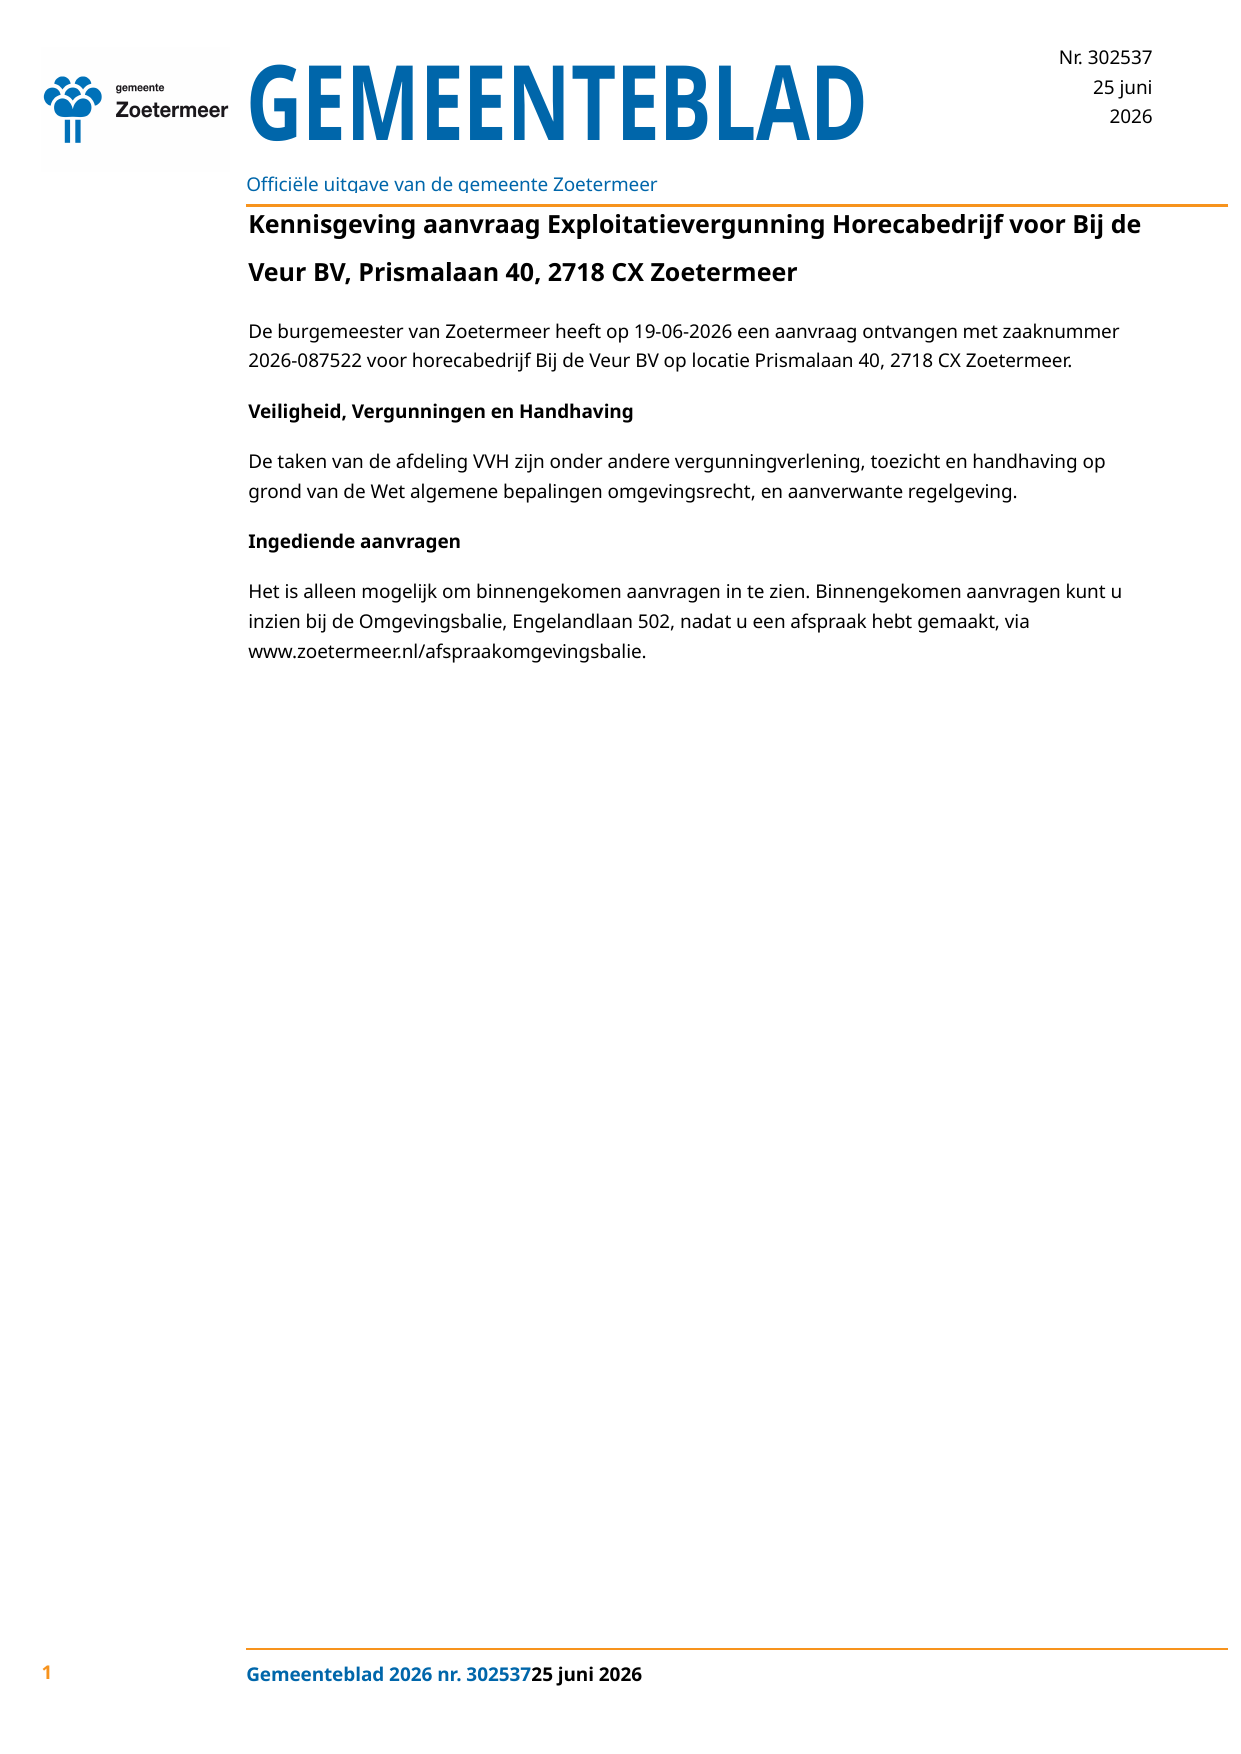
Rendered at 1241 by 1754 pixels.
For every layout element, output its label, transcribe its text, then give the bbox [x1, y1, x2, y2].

text Ingediende aanvragen [248, 528, 1152, 554]
picture [41, 47, 231, 172]
text Kennisgeving aanvraag Exploitatievergunning Horecabedrijf voor Bij de Veur BV, Prismalaan 40, 2718 CX Zoetermeer [248, 207, 1152, 288]
text Veiligheid, Vergunningen en Handhaving [248, 398, 1152, 424]
text Het is alleen mogelijk om binnengekomen aanvragen in te zien. Binnengekomen aanvragen kunt u inzien bij de Omgevingsbalie, Engelandlaan 502, nadat u een afspraak hebt gemaakt, via www.zoetermeer.nl/afspraakomgevingsbalie. [248, 579, 1152, 664]
text De taken van de afdeling VVH zijn onder andere vergunningverlening, toezicht en handhaving op grond van de Wet algemene bepalingen omgevingsrecht, en aanverwante regelgeving. [248, 448, 1152, 504]
text De burgemeester van Zoetermeer heeft op 19-06-2026 een aanvraag ontvangen met zaaknummer 2026-087522 voor horecabedrijf Bij de Veur BV op locatie Prismalaan 40, 2718 CX Zoetermeer. [248, 318, 1152, 373]
